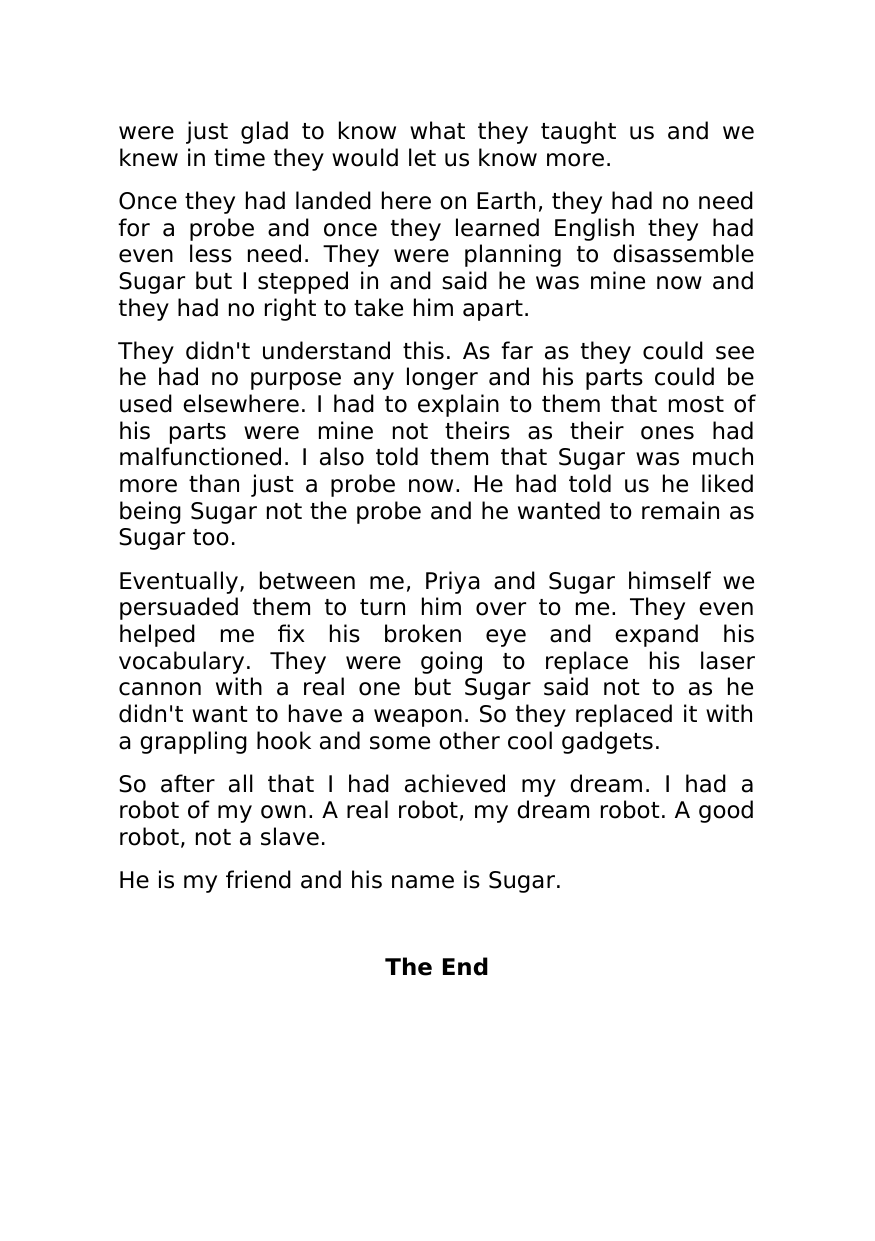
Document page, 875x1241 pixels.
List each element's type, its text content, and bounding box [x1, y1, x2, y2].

text So after all that I had achieved my dream. I had a robot of my own. A real robot, my dream robot. A good robot, not a slave. [118, 771, 756, 851]
text were just glad to know what they taught us and we knew in time they would let us know more. [118, 118, 756, 171]
text He is my friend and his name is Sugar. [118, 868, 756, 894]
text Eventually, between me, Priya and Sugar himself we persuaded them to turn him over to me. They even helped me fix his broken eye and expand his vocabulary. They were going to replace his laser cannon with a real one but Sugar said not to as he didn't want to have a weapon. So they replaced it with a grappling hook and some other cool gadgets. [118, 568, 756, 754]
text They didn't understand this. As far as they could see he had no purpose any longer and his parts could be used elsewhere. I had to explain to them that most of his parts were mine not theirs as their ones had malfunctioned. I also told them that Sugar was much more than just a probe now. He had told us he liked being Sugar not the probe and he wanted to remain as Sugar too. [118, 338, 756, 551]
text Once they had landed here on Earth, they had no need for a probe and once they learned English they had even less need. They were planning to disassemble Sugar but I stepped in and said he was mine now and they had no right to take him apart. [118, 188, 756, 321]
text The End [118, 954, 756, 981]
